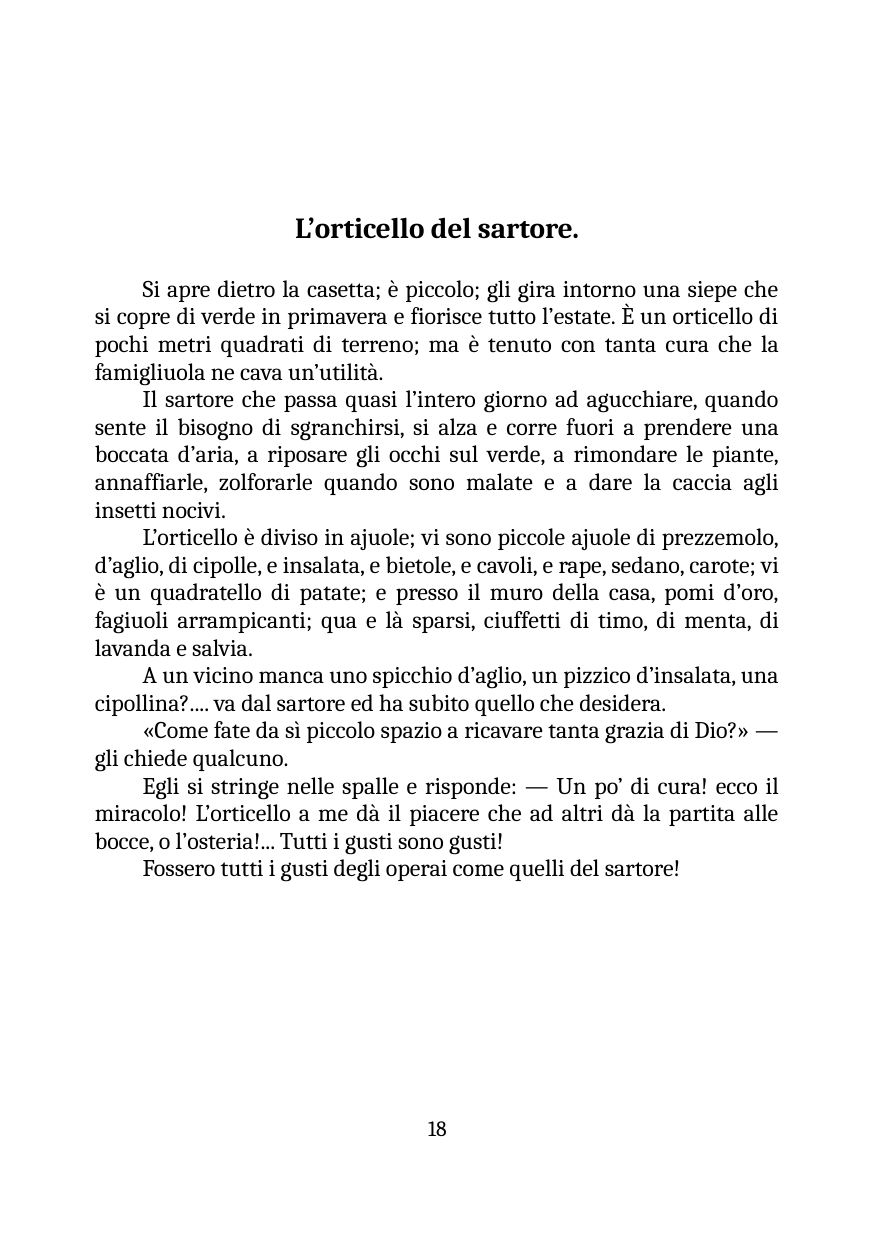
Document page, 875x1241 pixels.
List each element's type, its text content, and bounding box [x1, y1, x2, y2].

text L’orticello è diviso in ajuole; vi sono piccole ajuole di prezzemolo, d’aglio, di cipolle, e insalata, e bietole, e cavoli, e rape, sedano, carote; vi è un quadratello di patate; e presso il muro della casa, pomi d’oro, fagiuoli arrampicanti; qua e là sparsi, ciuffetti di timo, di menta, di lavanda e salvia. [94, 524, 779, 662]
text Si apre dietro la casetta; è piccolo; gli gira intorno una siepe che si copre di verde in primavera e fiorisce tutto l’estate. È un orticello di pochi metri quadrati di terreno; ma è tenuto con tanta cura che la famigliuola ne cava un’utilità. [94, 276, 779, 386]
text Fossero tutti i gusti degli operai come quelli del sartore! [94, 855, 779, 883]
subtitle L’orticello del sartore. [94, 213, 779, 246]
text A un vicino manca uno spicchio d’aglio, un pizzico d’insalata, una cipollina?.... va dal sartore ed ha subito quello che desidera. [94, 662, 779, 717]
text Egli si stringe nelle spalle e risponde: — Un po’ di cura! ecco il miracolo! L’orticello a me dà il piacere che ad altri dà la partita alle bocce, o l’osteria!... Tutti i gusti sono gusti! [94, 772, 779, 855]
text «Come fate da sì piccolo spazio a ricavare tanta grazia di Dio?» — gli chiede qualcuno. [94, 717, 779, 772]
text Il sartore che passa quasi l’intero giorno ad agucchiare, quando sente il bisogno di sgranchirsi, si alza e corre fuori a prendere una boccata d’aria, a riposare gli occhi sul verde, a rimondare le piante, annaffiarle, zolforarle quando sono malate e a dare la caccia agli insetti nocivi. [94, 386, 779, 524]
